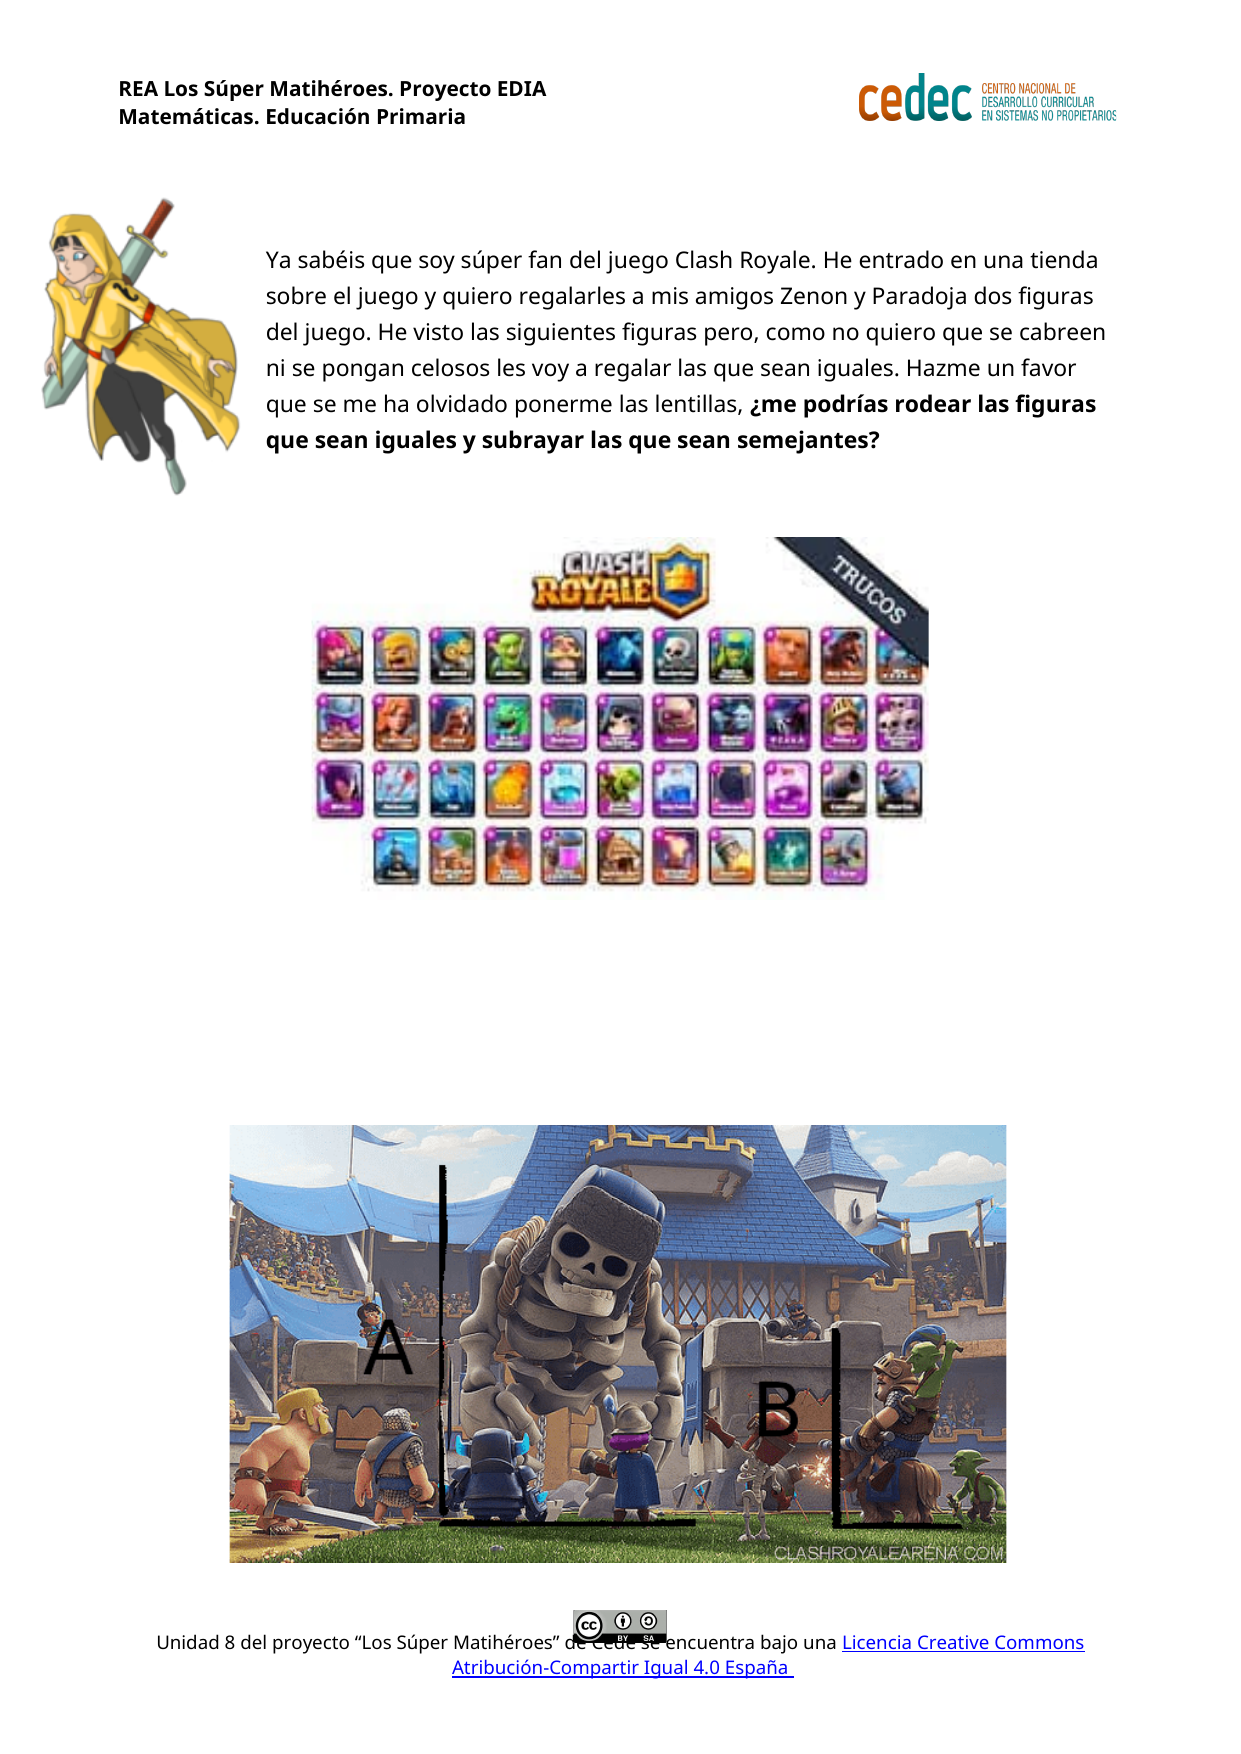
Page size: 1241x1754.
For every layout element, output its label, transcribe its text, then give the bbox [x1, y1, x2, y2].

picture [573, 1610, 667, 1643]
picture [859, 73, 1117, 121]
picture [32, 160, 243, 506]
text Ya sabéis que soy súper fan del juego Clash Royale. He entrado en una tienda sobre el juego y quiero regalarles a mis amigos Zenon y Paradoja dos figuras del juego. He visto las siguientes figuras pero, como no quiero que se cabreen ni se pongan celosos les voy a regalar las que sean iguales. Hazme un favor que se me ha olvidado ponerme las lentillas, ¿me podrías rodear las figuras que sean iguales y subrayar las que sean semejantes? [266, 244, 1122, 455]
picture [311, 537, 929, 900]
picture [229, 1125, 1007, 1563]
